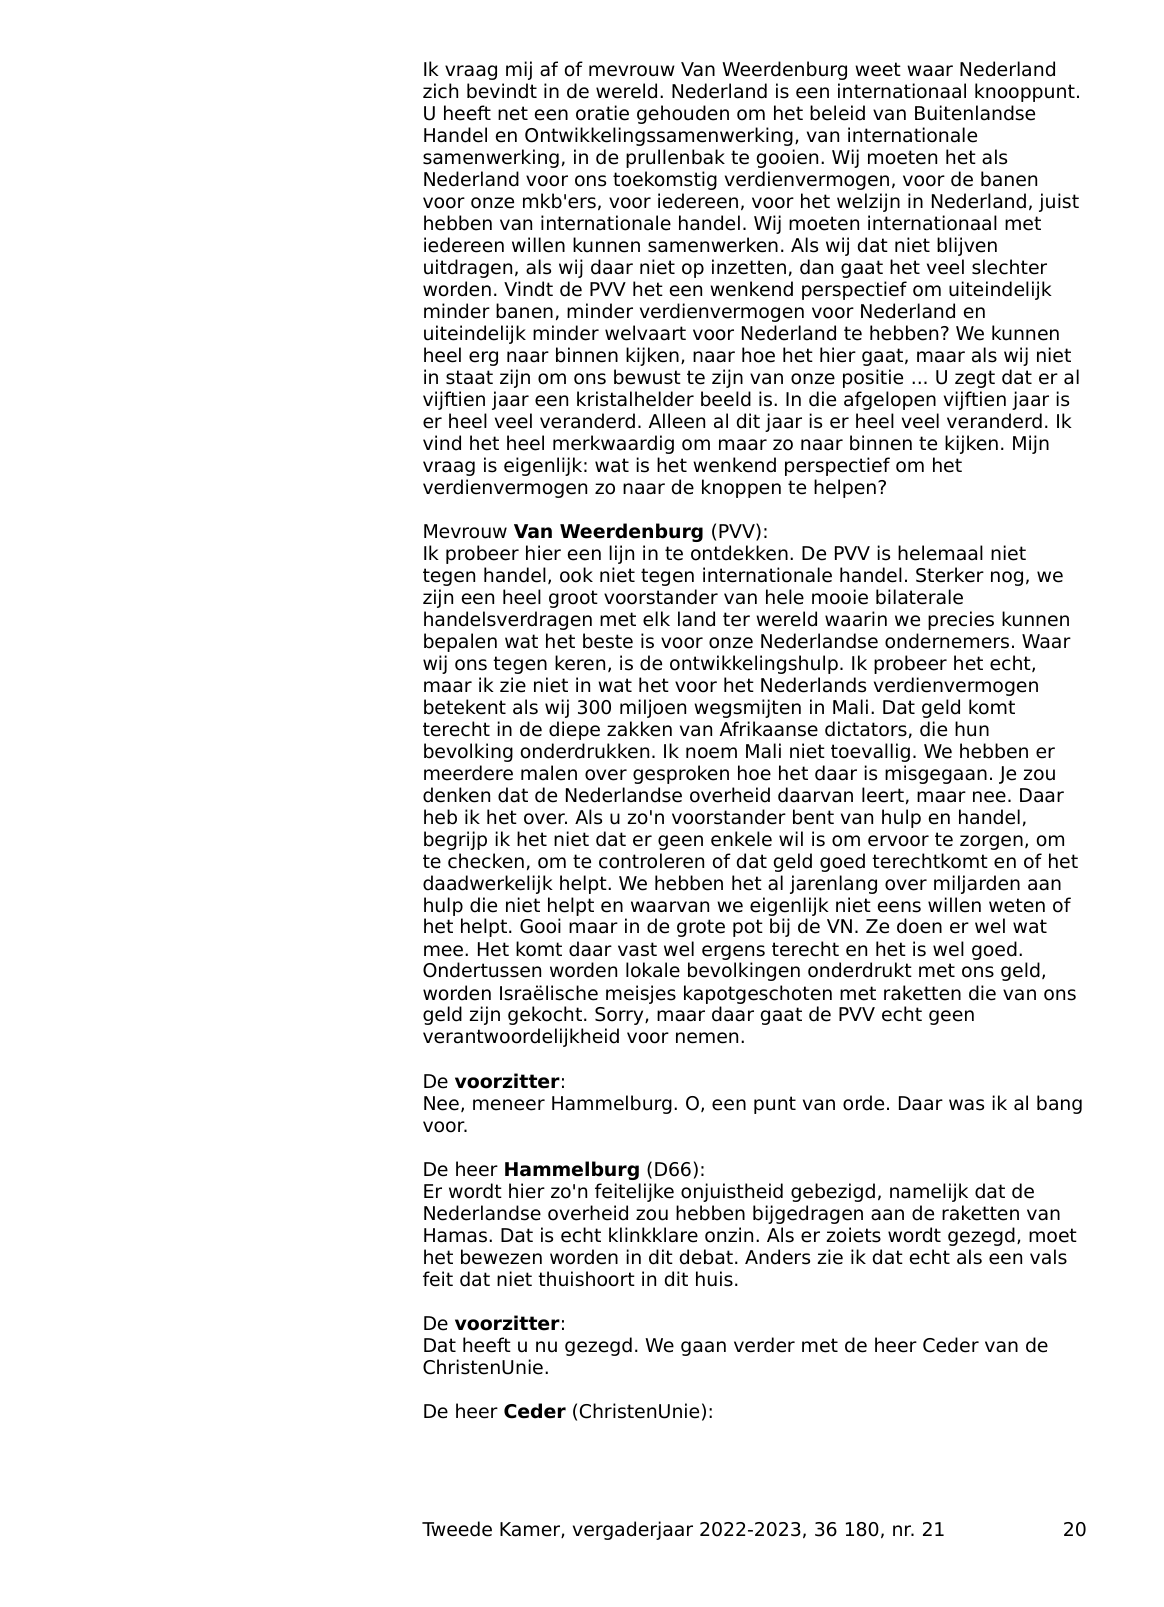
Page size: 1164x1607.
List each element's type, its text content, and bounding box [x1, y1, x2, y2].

text Mevrouw Van Weerdenburg (PVV): [422, 521, 1087, 543]
text De voorzitter: [422, 1071, 1087, 1092]
text Ik vraag mij af of mevrouw Van Weerdenburg weet waar Nederland zich bevindt in de wereld. Nederland is een internationaal knooppunt. U heeft net een oratie gehouden om het beleid van Buitenlandse Handel en Ontwikkelingssamenwerking, van internationale samenwerking, in de prullenbak te gooien. Wij moeten het als Nederland voor ons toekomstig verdienvermogen, voor de banen voor onze mkb'ers, voor iedereen, voor het welzijn in Nederland, juist hebben van internationale handel. Wij moeten internationaal met iedereen willen kunnen samenwerken. Als wij dat niet blijven uitdragen, als wij daar niet op inzetten, dan gaat het veel slechter worden. Vindt de PVV het een wenkend perspectief om uiteindelijk minder banen, minder verdienvermogen voor Nederland en uiteindelijk minder welvaart voor Nederland te hebben? We kunnen heel erg naar binnen kijken, naar hoe het hier gaat, maar als wij niet in staat zijn om ons bewust te zijn van onze positie ... U zegt dat er al vijftien jaar een kristalhelder beeld is. In die afgelopen vijftien jaar is er heel veel veranderd. Alleen al dit jaar is er heel veel veranderd. Ik vind het heel merkwaardig om maar zo naar binnen te kijken. Mijn vraag is eigenlijk: wat is het wenkend perspectief om het verdienvermogen zo naar de knoppen te helpen? [422, 59, 1087, 499]
text Nee, meneer Hammelburg. O, een punt van orde. Daar was ik al bang voor. [422, 1092, 1087, 1136]
text Er wordt hier zo'n feitelijke onjuistheid gebezigd, namelijk dat de Nederlandse overheid zou hebben bijgedragen aan de raketten van Hamas. Dat is echt klinkklare onzin. Als er zoiets wordt gezegd, moet het bewezen worden in dit debat. Anders zie ik dat echt als een vals feit dat niet thuishoort in dit huis. [422, 1181, 1087, 1291]
text Dat heeft u nu gezegd. We gaan verder met de heer Ceder van de ChristenUnie. [422, 1335, 1087, 1379]
text De voorzitter: [422, 1313, 1087, 1335]
text Ik probeer hier een lijn in te ontdekken. De PVV is helemaal niet tegen handel, ook niet tegen internationale handel. Sterker nog, we zijn een heel groot voorstander van hele mooie bilaterale handelsverdragen met elk land ter wereld waarin we precies kunnen bepalen wat het beste is voor onze Nederlandse ondernemers. Waar wij ons tegen keren, is de ontwikkelingshulp. Ik probeer het echt, maar ik zie niet in wat het voor het Nederlands verdienvermogen betekent als wij 300 miljoen wegsmijten in Mali. Dat geld komt terecht in de diepe zakken van Afrikaanse dictators, die hun bevolking onderdrukken. Ik noem Mali niet toevallig. We hebben er meerdere malen over gesproken hoe het daar is misgegaan. Je zou denken dat de Nederlandse overheid daarvan leert, maar nee. Daar heb ik het over. Als u zo'n voorstander bent van hulp en handel, begrijp ik het niet dat er geen enkele wil is om ervoor te zorgen, om te checken, om te controleren of dat geld goed terechtkomt en of het daadwerkelijk helpt. We hebben het al jarenlang over miljarden aan hulp die niet helpt en waarvan we eigenlijk niet eens willen weten of het helpt. Gooi maar in de grote pot bij de VN. Ze doen er wel wat mee. Het komt daar vast wel ergens terecht en het is wel goed. Ondertussen worden lokale bevolkingen onderdrukt met ons geld, worden Israëlische meisjes kapotgeschoten met raketten die van ons geld zijn gekocht. Sorry, maar daar gaat de PVV echt geen verantwoordelijkheid voor nemen. [422, 543, 1087, 1048]
text De heer Hammelburg (D66): [422, 1159, 1087, 1181]
text De heer Ceder (ChristenUnie): [422, 1401, 1087, 1423]
